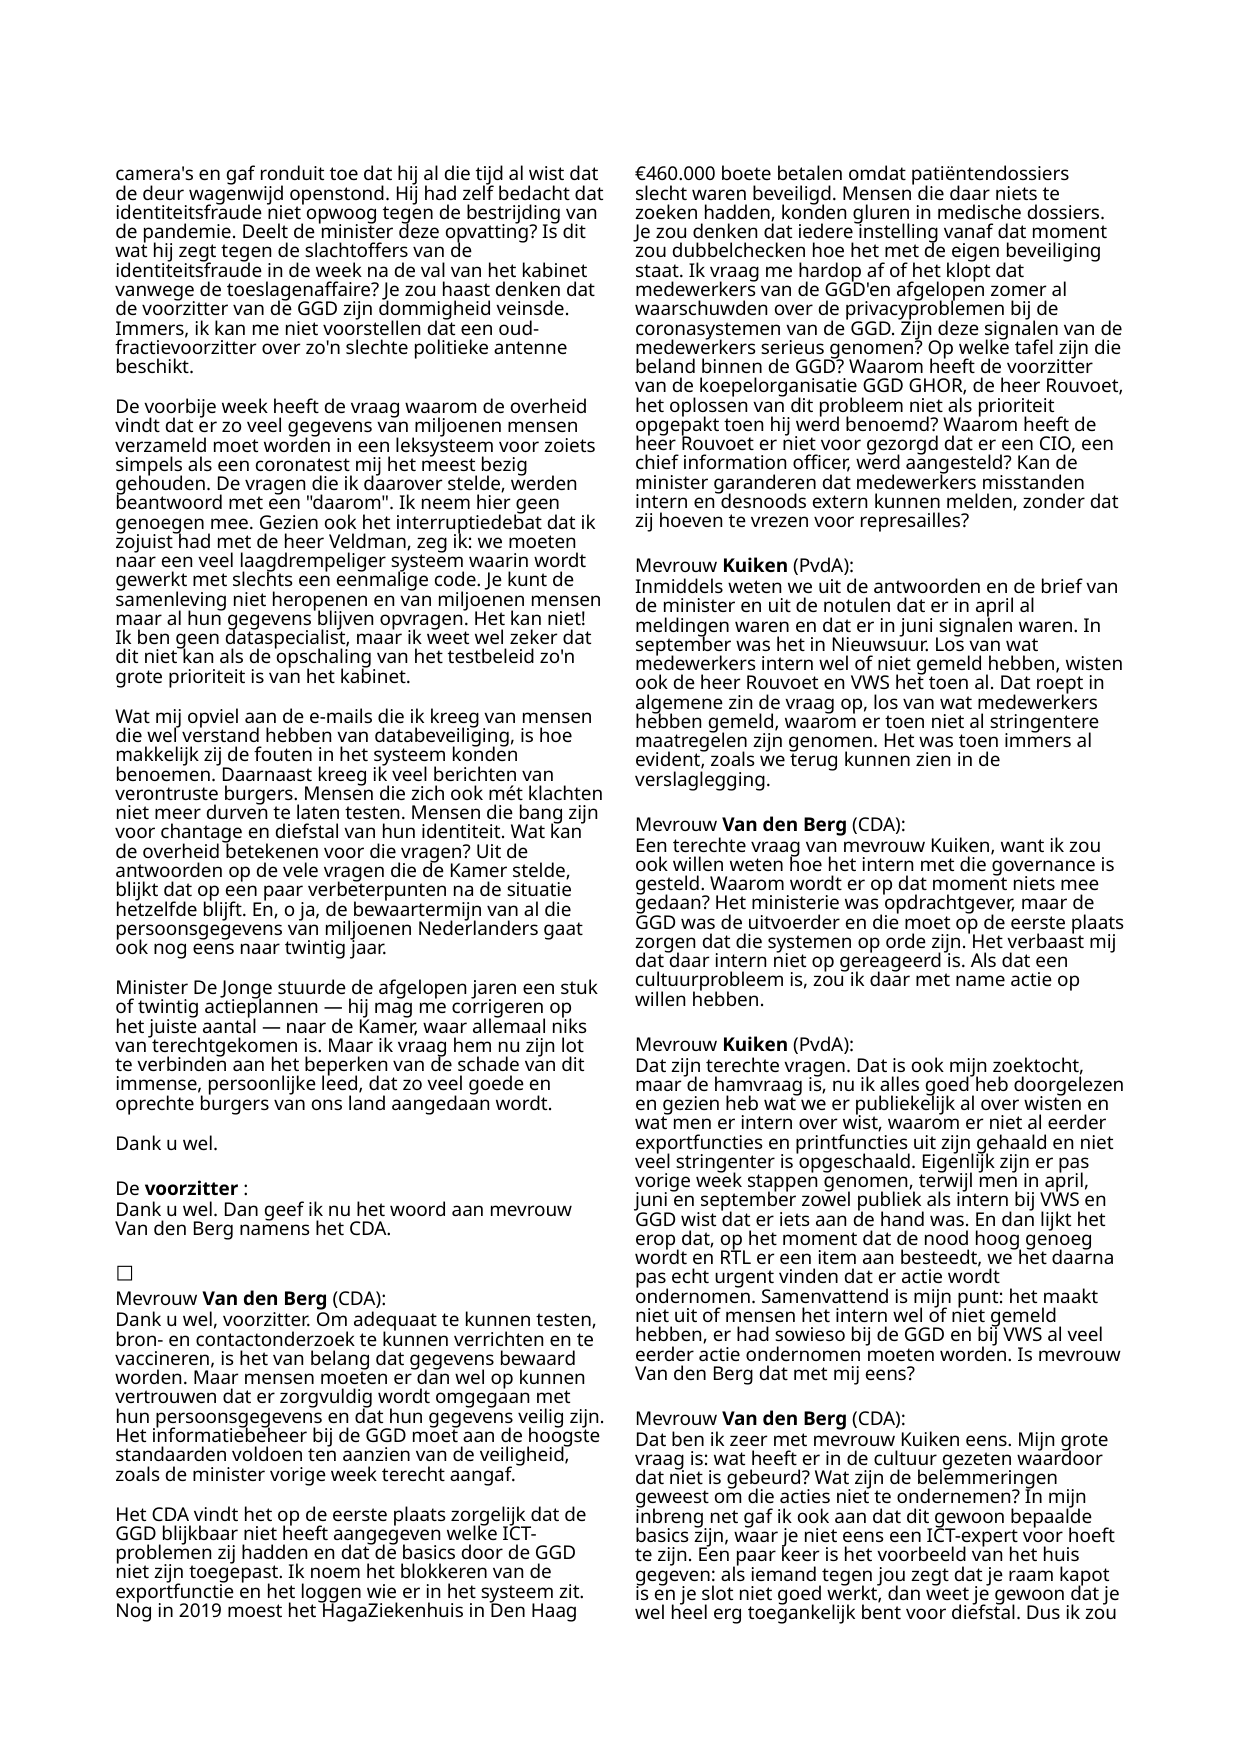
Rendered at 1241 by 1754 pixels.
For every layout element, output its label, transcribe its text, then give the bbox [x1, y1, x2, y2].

text Dank u wel, voorzitter. Om adequaat te kunnen testen, bron- en contactonderzoek te kunnen verrichten en te vaccineren, is het van belang dat gegevens bewaard worden. Maar mensen moeten er dan wel op kunnen vertrouwen dat er zorgvuldig wordt omgegaan met hun persoonsgegevens en dat hun gegevens veilig zijn. Het informatiebeheer bij de GGD moet aan de hoogste standaarden voldoen ten aanzien van de veiligheid, zoals de minister vorige week terecht aangaf. [115, 1311, 605, 1485]
text Een terechte vraag van mevrouw Kuiken, want ik zou ook willen weten hoe het intern met die governance is gesteld. Waarom wordt er op dat moment niets mee gedaan? Het ministerie was opdrachtgever, maar de GGD was de uitvoerder en die moet op de eerste plaats zorgen dat die systemen op orde zijn. Het verbaast mij dat daar intern niet op gereageerd is. Als dat een cultuurprobleem is, zou ik daar met name actie op willen hebben. [635, 837, 1125, 1010]
text Het CDA vindt het op de eerste plaats zorgelijk dat de GGD blijkbaar niet heeft aangegeven welke ICT-problemen zij hadden en dat de basics door de GGD niet zijn toegepast. Ik noem het blokkeren van de exportfunctie en het loggen wie er in het systeem zit. Nog in 2019 moest het HagaZiekenhuis in Den Haag [115, 1506, 605, 1621]
text €460.000 boete betalen omdat patiëntendossiers slecht waren beveiligd. Mensen die daar niets te zoeken hadden, konden gluren in medische dossiers. Je zou denken dat iedere instelling vanaf dat moment zou dubbelchecken hoe het met de eigen beveiliging staat. Ik vraag me hardop af of het klopt dat medewerkers van de GGD'en afgelopen zomer al waarschuwden over de privacyproblemen bij de coronasystemen van de GGD. Zijn deze signalen van de medewerkers serieus genomen? Op welke tafel zijn die beland binnen de GGD? Waarom heeft de voorzitter van de koepelorganisatie GGD GHOR, de heer Rouvoet, het oplossen van dit probleem niet als prioriteit opgepakt toen hij werd benoemd? Waarom heeft de heer Rouvoet er niet voor gezorgd dat er een CIO, een chief information officer, werd aangesteld? Kan de minister garanderen dat medewerkers misstanden intern en desnoods extern kunnen melden, zonder dat zij hoeven te vrezen voor represailles? [635, 165, 1125, 531]
text ⬜ [115, 1260, 605, 1286]
text Inmiddels weten we uit de antwoorden en de brief van de minister en uit de notulen dat er in april al meldingen waren en dat er in juni signalen waren. In september was het in Nieuwsuur. Los van wat medewerkers intern wel of niet gemeld hebben, wisten ook de heer Rouvoet en VWS het toen al. Dat roept in algemene zin de vraag op, los van wat medewerkers hebben gemeld, waarom er toen niet al stringentere maatregelen zijn genomen. Het was toen immers al evident, zoals we terug kunnen zien in de verslaglegging. [635, 578, 1125, 790]
text De voorzitter : [115, 1175, 605, 1201]
text camera's en gaf ronduit toe dat hij al die tijd al wist dat de deur wagenwijd openstond. Hij had zelf bedacht dat identiteitsfraude niet opwoog tegen de bestrijding van de pandemie. Deelt de minister deze opvatting? Is dit wat hij zegt tegen de slachtoffers van de identiteitsfraude in de week na de val van het kabinet vanwege de toeslagenaffaire? Je zou haast denken dat de voorzitter van de GGD zijn dommigheid veinsde. Immers, ik kan me niet voorstellen dat een oud-fractievoorzitter over zo'n slechte politieke antenne beschikt. [115, 165, 605, 377]
text De voorbije week heeft de vraag waarom de overheid vindt dat er zo veel gegevens van miljoenen mensen verzameld moet worden in een leksysteem voor zoiets simpels als een coronatest mij het meest bezig gehouden. De vragen die ik daarover stelde, werden beantwoord met een "daarom". Ik neem hier geen genoegen mee. Gezien ook het interruptiedebat dat ik zojuist had met de heer Veldman, zeg ik: we moeten naar een veel laagdrempeliger systeem waarin wordt gewerkt met slechts een eenmalige code. Je kunt de samenleving niet heropenen en van miljoenen mensen maar al hun gegevens blijven opvragen. Het kan niet! Ik ben geen dataspecialist, maar ik weet wel zeker dat dit niet kan als de opschaling van het testbeleid zo'n grote prioriteit is van het kabinet. [115, 398, 605, 687]
text Mevrouw Van den Berg (CDA): [635, 1405, 1125, 1431]
text Mevrouw Van den Berg (CDA): [115, 1286, 605, 1311]
text Mevrouw Van den Berg (CDA): [635, 811, 1125, 837]
text Mevrouw Kuiken (PvdA): [635, 552, 1125, 578]
text Minister De Jonge stuurde de afgelopen jaren een stuk of twintig actieplannen — hij mag me corrigeren op het juiste aantal — naar de Kamer, waar allemaal niks van terechtgekomen is. Maar ik vraag hem nu zijn lot te verbinden aan het beperken van de schade van dit immense, persoonlijke leed, dat zo veel goede en oprechte burgers van ons land aangedaan wordt. [115, 979, 605, 1114]
text Mevrouw Kuiken (PvdA): [635, 1031, 1125, 1057]
text Dank u wel. [115, 1135, 605, 1154]
text Dat zijn terechte vragen. Dat is ook mijn zoektocht, maar de hamvraag is, nu ik alles goed heb doorgelezen en gezien heb wat we er publiekelijk al over wisten en wat men er intern over wist, waarom er niet al eerder exportfuncties en printfuncties uit zijn gehaald en niet veel stringenter is opgeschaald. Eigenlijk zijn er pas vorige week stappen genomen, terwijl men in april, juni en september zowel publiek als intern bij VWS en GGD wist dat er iets aan de hand was. En dan lijkt het erop dat, op het moment dat de nood hoog genoeg wordt en RTL er een item aan besteedt, we het daarna pas echt urgent vinden dat er actie wordt ondernomen. Samenvattend is mijn punt: het maakt niet uit of mensen het intern wel of niet gemeld hebben, er had sowieso bij de GGD en bij VWS al veel eerder actie ondernomen moeten worden. Is mevrouw Van den Berg dat met mij eens? [635, 1057, 1125, 1384]
text Dank u wel. Dan geef ik nu het woord aan mevrouw Van den Berg namens het CDA. [115, 1201, 605, 1239]
text Dat ben ik zeer met mevrouw Kuiken eens. Mijn grote vraag is: wat heeft er in de cultuur gezeten waardoor dat niet is gebeurd? Wat zijn de belemmeringen geweest om die acties niet te ondernemen? In mijn inbreng net gaf ik ook aan dat dit gewoon bepaalde basics zijn, waar je niet eens een ICT-expert voor hoeft te zijn. Een paar keer is het voorbeeld van het huis gegeven: als iemand tegen jou zegt dat je raam kapot is en je slot niet goed werkt, dan weet je gewoon dat je wel heel erg toegankelijk bent voor diefstal. Dus ik zou [635, 1431, 1125, 1623]
text Wat mij opviel aan de e-mails die ik kreeg van mensen die wel verstand hebben van databeveiliging, is hoe makkelijk zij de fouten in het systeem konden benoemen. Daarnaast kreeg ik veel berichten van verontruste burgers. Mensen die zich ook mét klachten niet meer durven te laten testen. Mensen die bang zijn voor chantage en diefstal van hun identiteit. Wat kan de overheid betekenen voor die vragen? Uit de antwoorden op de vele vragen die de Kamer stelde, blijkt dat op een paar verbeterpunten na de situatie hetzelfde blijft. En, o ja, de bewaartermijn van al die persoonsgegevens van miljoenen Nederlanders gaat ook nog eens naar twintig jaar. [115, 708, 605, 958]
